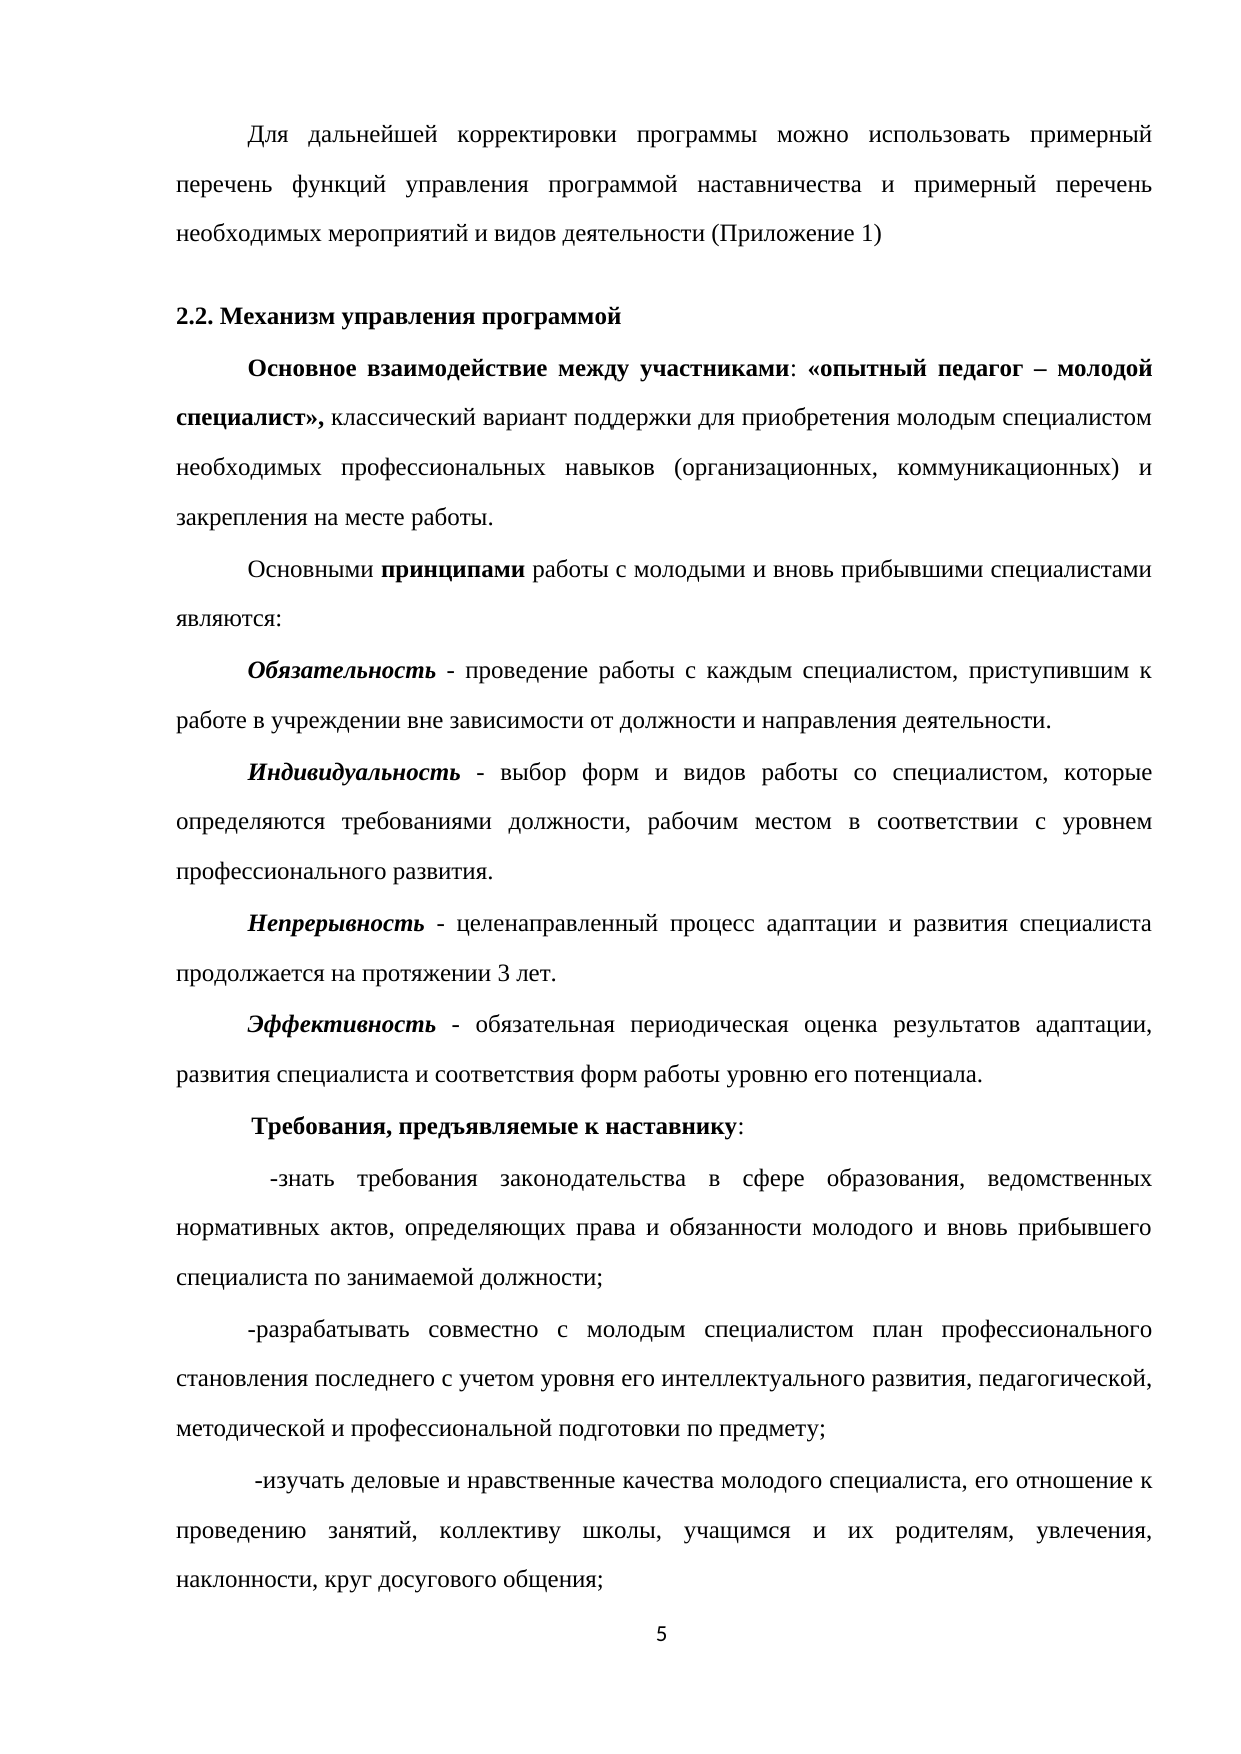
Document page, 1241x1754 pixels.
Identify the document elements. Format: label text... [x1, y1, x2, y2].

text Индивидуальность - выбор форм и видов работы со специалистом, которые определяются требованиями должности, рабочим местом в соответствии с уровнем профессионального развития. [176, 757, 1153, 885]
text Основное взаимодействие между участниками: «опытный педагог – молодой специалист», классический вариант поддержки для приобретения молодым специалистом необходимых профессиональных навыков (организационных, коммуникационных) и закрепления на месте работы. [176, 353, 1153, 531]
text Непрерывность - целенаправленный процесс адаптации и развития специалиста продолжается на протяжении 3 лет. [176, 908, 1153, 986]
text -разрабатывать совместно с молодым специалистом план профессионального становления последнего с учетом уровня его интеллектуального развития, педагогической, методической и профессиональной подготовки по предмету; [176, 1314, 1153, 1442]
text -знать требования законодательства в сфере образования, ведомственных нормативных актов, определяющих права и обязанности молодого и вновь прибывшего специалиста по занимаемой должности; [176, 1163, 1153, 1291]
text Для дальнейшей корректировки программы можно использовать примерный перечень функций управления программой наставничества и примерный перечень необходимых мероприятий и видов деятельности (Приложение 1) [176, 119, 1153, 247]
text -изучать деловые и нравственные качества молодого специалиста, его отношение к проведению занятий, коллективу школы, учащимся и их родителям, увлечения, наклонности, круг досугового общения; [176, 1465, 1153, 1593]
text Обязательность - проведение работы с каждым специалистом, приступившим к работе в учреждении вне зависимости от должности и направления деятельности. [176, 655, 1153, 734]
text Основными принципами работы с молодыми и вновь прибывшими специалистами являются: [176, 554, 1153, 632]
text Эффективность - обязательная периодическая оценка результатов адаптации, развития специалиста и соответствия форм работы уровню его потенциала. [176, 1009, 1153, 1088]
text Требования, предъявляемые к наставнику: [251, 1111, 1153, 1140]
subtitle 2.2. Механизм управления программой [176, 301, 1153, 330]
